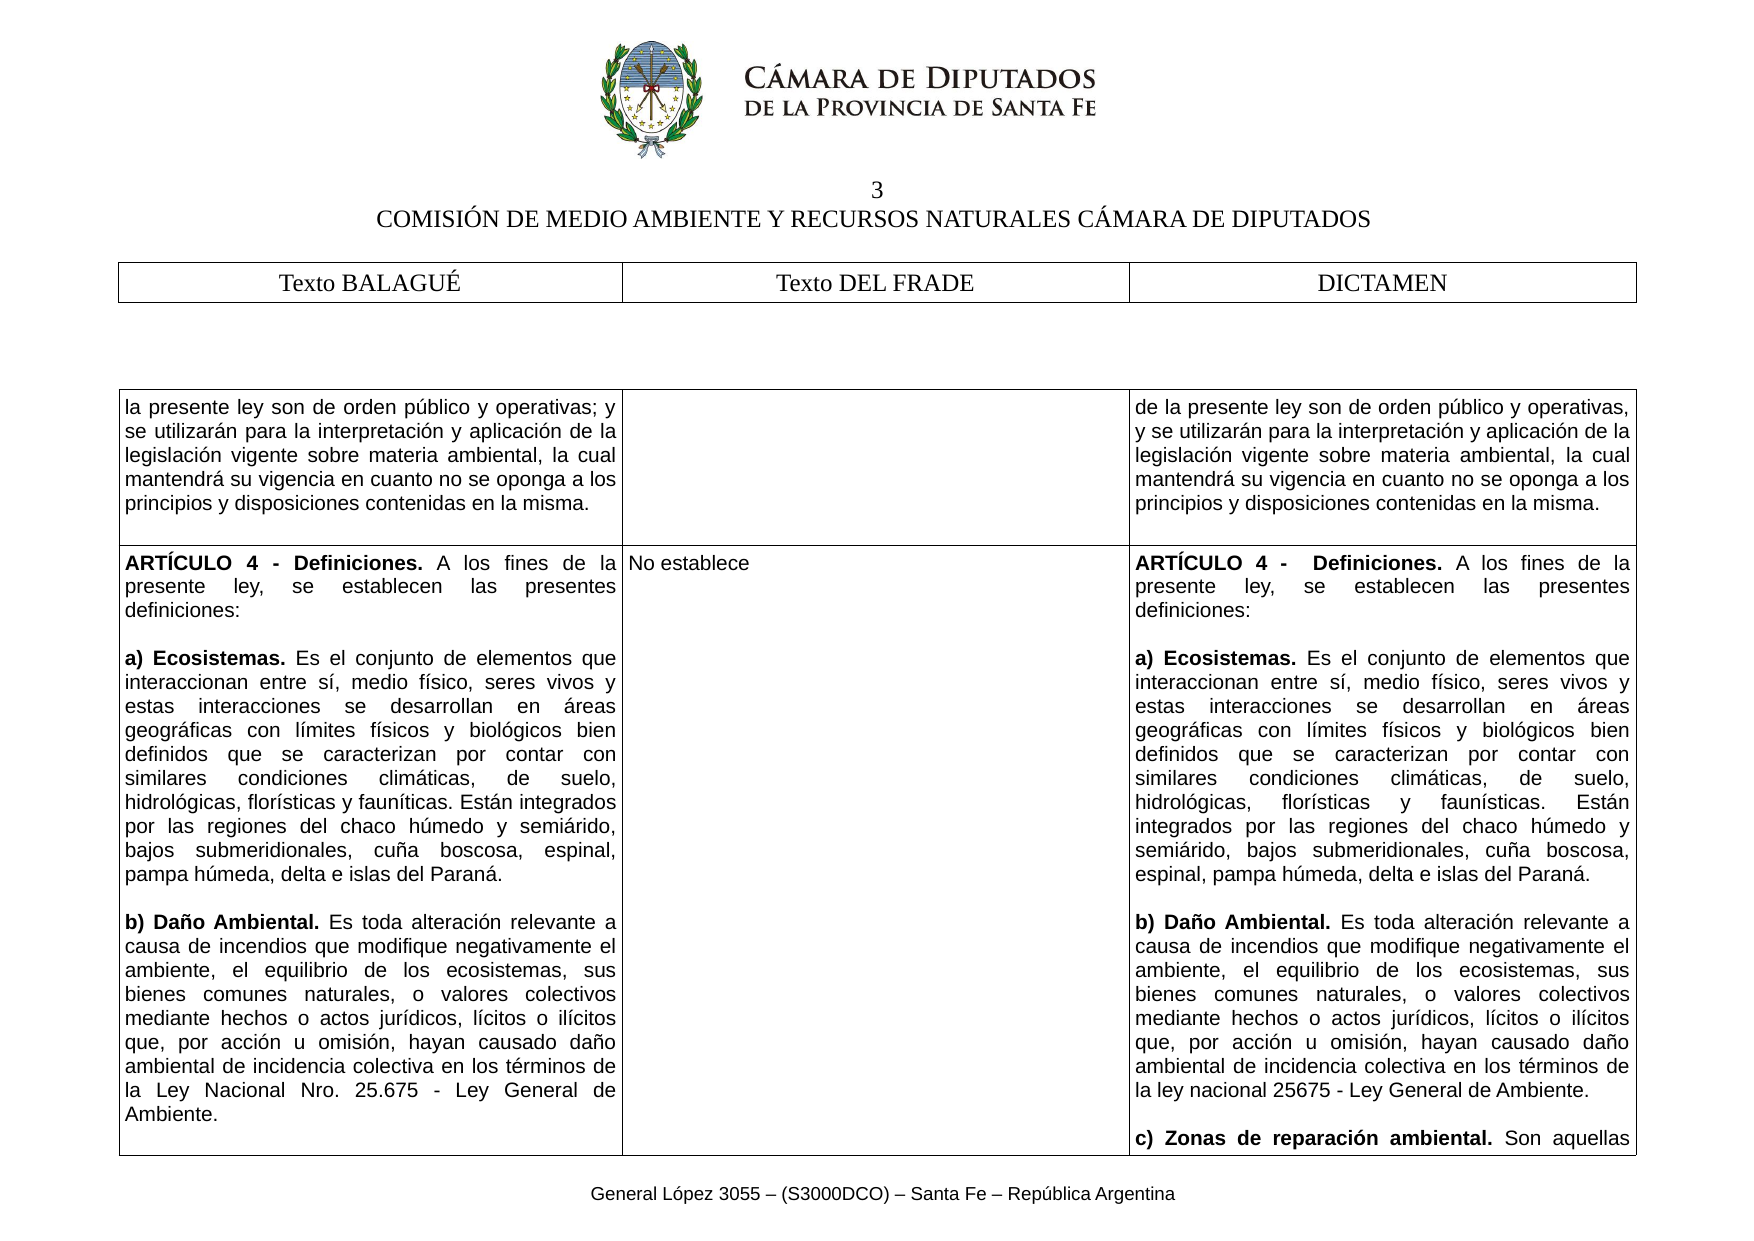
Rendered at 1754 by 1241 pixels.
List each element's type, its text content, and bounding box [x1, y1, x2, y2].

picture [600, 41, 1096, 163]
table_cell ARTÍCULO 4 - Definiciones. A los fines de la presente ley, se establecen las presentes definiciones: a) Ecosistemas. Es el conjunto de elementos que interaccionan entre sí, medio físico, seres vivos y estas interacciones se desarrollan en áreas geográficas con límites físicos y biológicos bien definidos que se caracterizan por contar con similares condiciones climáticas, de suelo, hidrológicas, florísticas y faunísticas. Están integrados por las regiones del chaco húmedo y semiárido, bajos submeridionales, cuña boscosa, espinal, pampa húmeda, delta e islas del Paraná. b) Daño Ambiental. Es toda alteración relevante a causa de incendios que modifique negativamente el ambiente, el equilibrio de los ecosistemas, sus bienes comunes naturales, o valores colectivos mediante hechos o actos jurídicos, lícitos o ilícitos que, por acción u omisión, hayan causado daño ambiental de incidencia colectiva en los términos de la ley nacional 25675 - Ley General de Ambiente. c) Zonas de reparación ambiental. Son aquellas [1130, 546, 1636, 1155]
table_cell ARTÍCULO 4 - Definiciones. A los fines de la presente ley, se establecen las presentes definiciones: a) Ecosistemas. Es el conjunto de elementos que interaccionan entre sí, medio físico, seres vivos y estas interacciones se desarrollan en áreas geográficas con límites físicos y biológicos bien definidos que se caracterizan por contar con similares condiciones climáticas, de suelo, hidrológicas, florísticas y fauníticas. Están integrados por las regiones del chaco húmedo y semiárido, bajos submeridionales, cuña boscosa, espinal, pampa húmeda, delta e islas del Paraná. b) Daño Ambiental. Es toda alteración relevante a causa de incendios que modifique negativamente el ambiente, el equilibrio de los ecosistemas, sus bienes comunes naturales, o valores colectivos mediante hechos o actos jurídicos, lícitos o ilícitos que, por acción u omisión, hayan causado daño ambiental de incidencia colectiva en los términos de la Ley Nacional Nro. 25.675 - Ley General de Ambiente. [120, 546, 622, 1155]
table_cell [623, 390, 1129, 544]
table_cell No establece [623, 546, 1129, 1155]
table_cell de la presente ley son de orden público y operativas, y se utilizarán para la interpretación y aplicación de la legislación vigente sobre materia ambiental, la cual mantendrá su vigencia en cuanto no se oponga a los principios y disposiciones contenidas en la misma. [1130, 390, 1636, 544]
table_cell la presente ley son de orden público y operativas; y se utilizarán para la interpretación y aplicación de la legislación vigente sobre materia ambiental, la cual mantendrá su vigencia en cuanto no se oponga a los principios y disposiciones contenidas en la misma. [120, 390, 622, 544]
